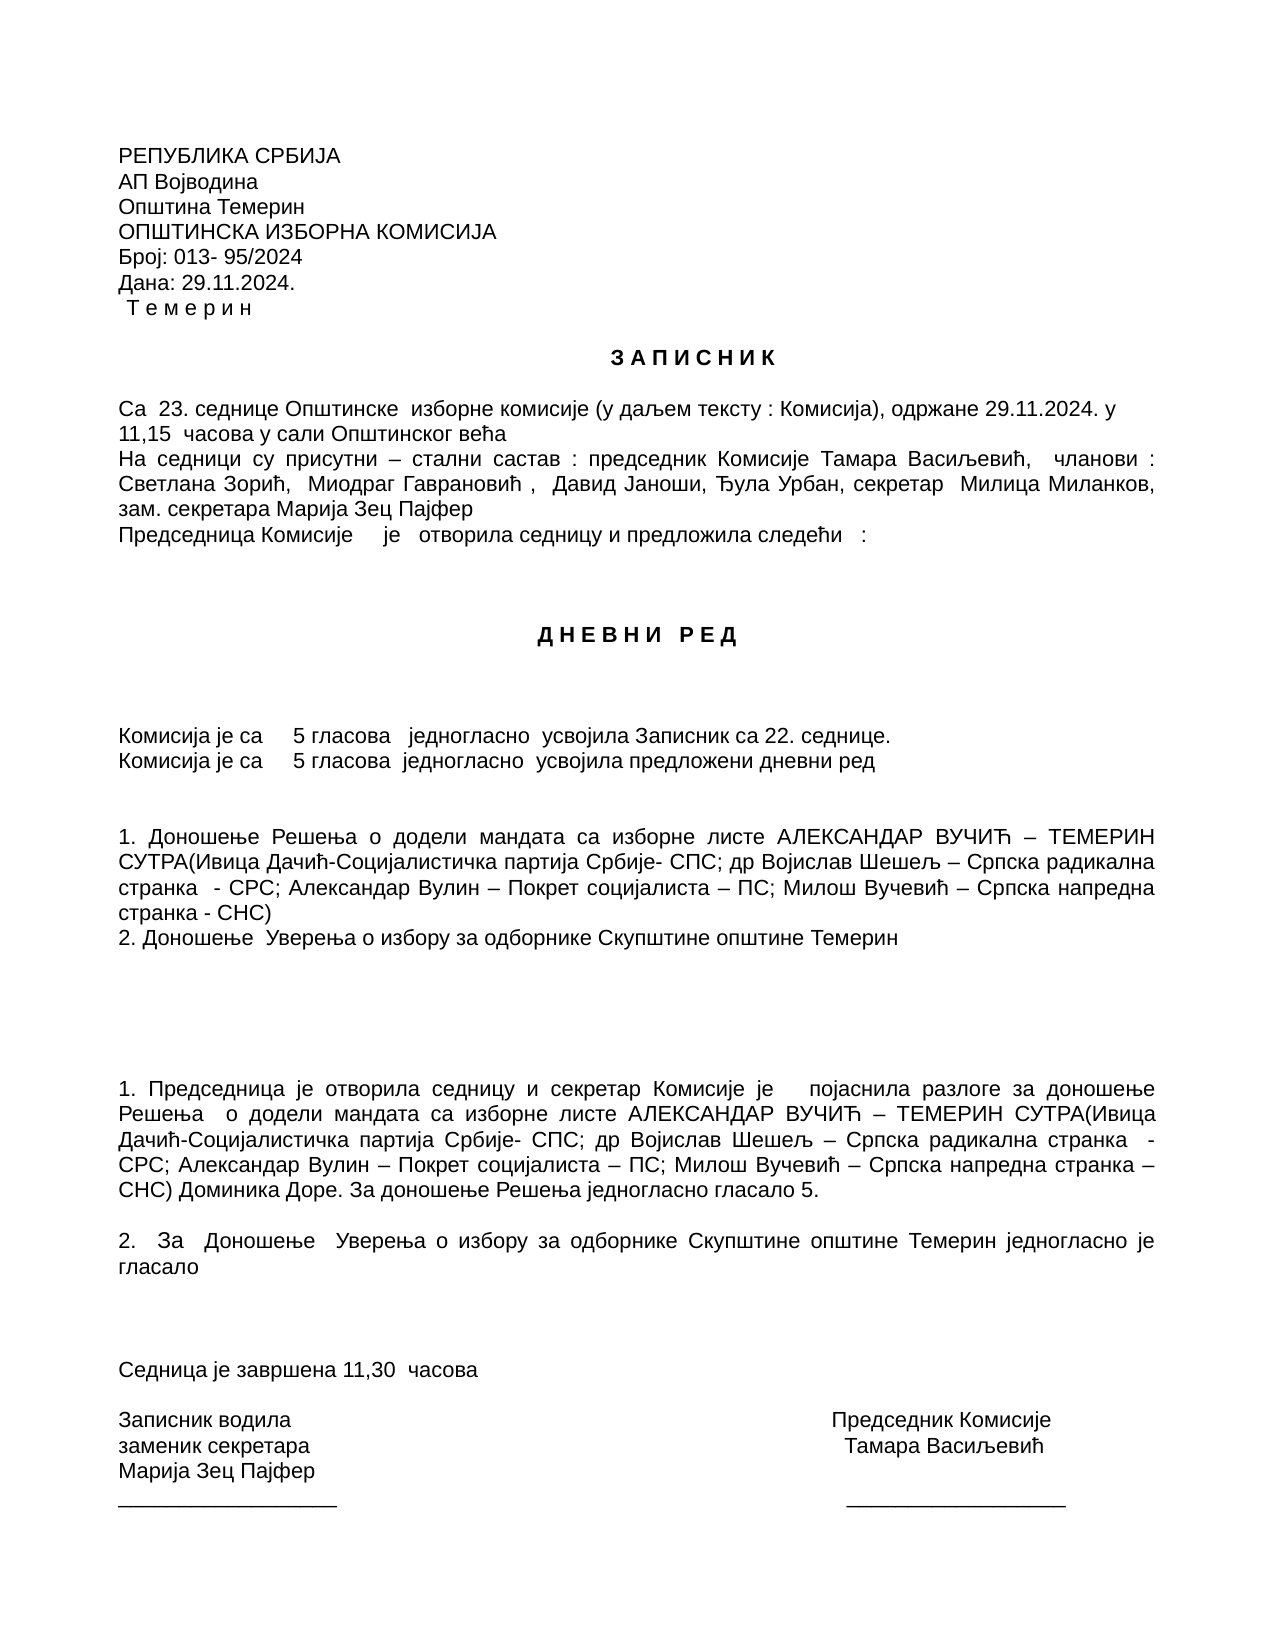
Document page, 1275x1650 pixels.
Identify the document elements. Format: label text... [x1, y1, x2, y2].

text заменик секретара Тамара Васиљевић [118, 1432, 1157, 1458]
text На седници су присутни – стални састав : председник Комисије Тамара Васиљевић, чланови : Светлана Зорић, Миодраг Гаврановић , Давид Јаноши, Ђула Урбан, секретар Милица Миланков, зам. секретара Марија Зец Пајфер [118, 446, 1157, 521]
text Комисија је са 5 гласова једногласно усвојила Записник са 22. седнице. [118, 723, 1157, 748]
text З А П И С Н И К [118, 345, 1157, 370]
text Дана: 29.11.2024. [118, 269, 1157, 294]
text РЕПУБЛИКА СРБИЈА [118, 143, 1157, 168]
text Општина Темерин [118, 194, 1157, 219]
text АП Војводина [118, 168, 1157, 194]
text Комисија је са 5 гласова једногласно усвојила предложени дневни ред [118, 748, 1157, 773]
text 2. За Доношење Уверења о избору за одборнике Скупштине општине Темерин једногласно је гласало [118, 1227, 1157, 1279]
text 1. Председница је отворила седницу и секретар Комисије је појаснила разлоге за доношење Решења о додели мандата са изборне листе АЛЕКСАНДАР ВУЧИЋ – ТЕМЕРИН СУТРА(Ивица Дачић-Социјалистичка партија Србије- СПС; др Војислав Шешељ – Српска радикална странка - СРС; Александар Вулин – Покрет социјалиста – ПС; Милош Вучевић – Српска напредна странка – СНС) Доминика Доре. За доношење Решења једногласно гласало 5. [118, 1076, 1157, 1202]
text Марија Зец Пајфер [118, 1458, 1157, 1483]
text Број: 013- 95/2024 [118, 244, 1157, 269]
text Са 23. седнице Општинске изборне комисије (у даљем тексту : Комисија), одржане 29.11.2024. у 11,15 часова у сали Општинског већа [118, 395, 1157, 446]
text 2. Доношење Уверења о избору за одборнике Скупштине општине Темерин [118, 925, 1157, 950]
text Председница Комисије је отворила седницу и предложила следећи : [118, 521, 1157, 547]
text ОПШТИНСКА ИЗБОРНА КОМИСИЈА [118, 219, 1157, 244]
text __________________ __________________ [118, 1483, 1157, 1508]
text 1. Доношење Решења о додели мандата са изборне листе АЛЕКСАНДАР ВУЧИЋ – ТЕМЕРИН СУТРА(Ивица Дачић-Социјалистичка партија Србије- СПС; др Војислав Шешељ – Српска радикална странка - СРС; Александар Вулин – Покрет социјалиста – ПС; Милош Вучевић – Српска напредна странка - СНС) [118, 824, 1157, 925]
text Седница је завршена 11,30 часова [118, 1357, 1157, 1382]
text Д Н Е В Н И Р Е Д [118, 622, 1157, 647]
text Т е м е р и н [126, 294, 1157, 320]
text Записник водила Председник Комисије [118, 1407, 1157, 1432]
